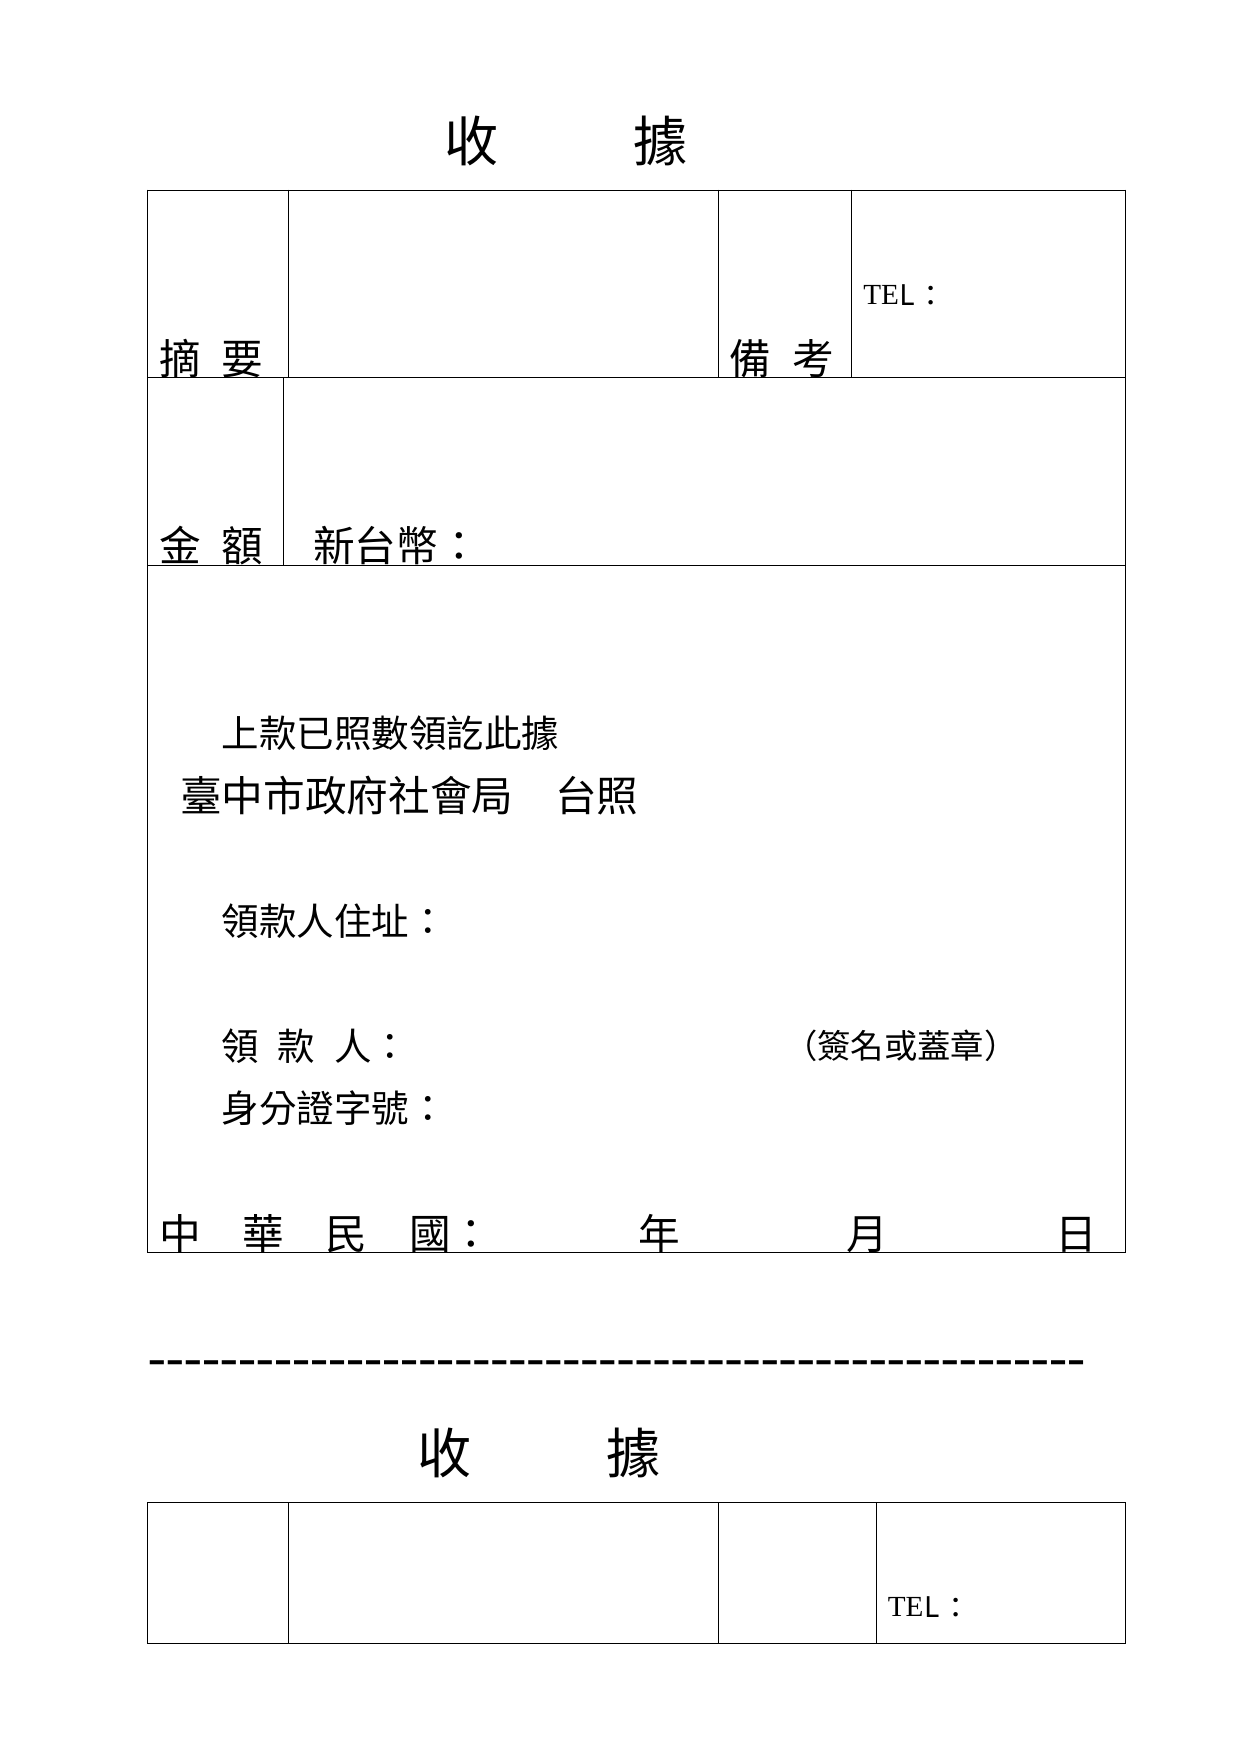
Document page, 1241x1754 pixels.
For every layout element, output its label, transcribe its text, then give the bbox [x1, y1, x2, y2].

text 收 據 [148, 1377, 1092, 1502]
table_cell 新台幣： [284, 378, 1125, 564]
table_cell 金 額 [148, 378, 283, 564]
text 收 據 [148, 64, 1092, 189]
table_header [289, 191, 718, 377]
table_header 備 考 [719, 191, 851, 377]
table_header [719, 1503, 876, 1643]
table_cell 上款已照數領訖此據 臺中市政府社會局 台照 領款人住址： 領 款 人： （簽名或蓋章） 身分證字號： 中 華 民 國： 年 月 日 [148, 566, 1125, 1252]
table_header TEL： [852, 191, 1125, 377]
table_header TEL： [877, 1503, 1125, 1643]
table_header [289, 1503, 718, 1643]
text ---------------------------------------------------- [148, 1314, 1092, 1377]
table_header [148, 1503, 288, 1643]
table_header 摘 要 [148, 191, 288, 377]
